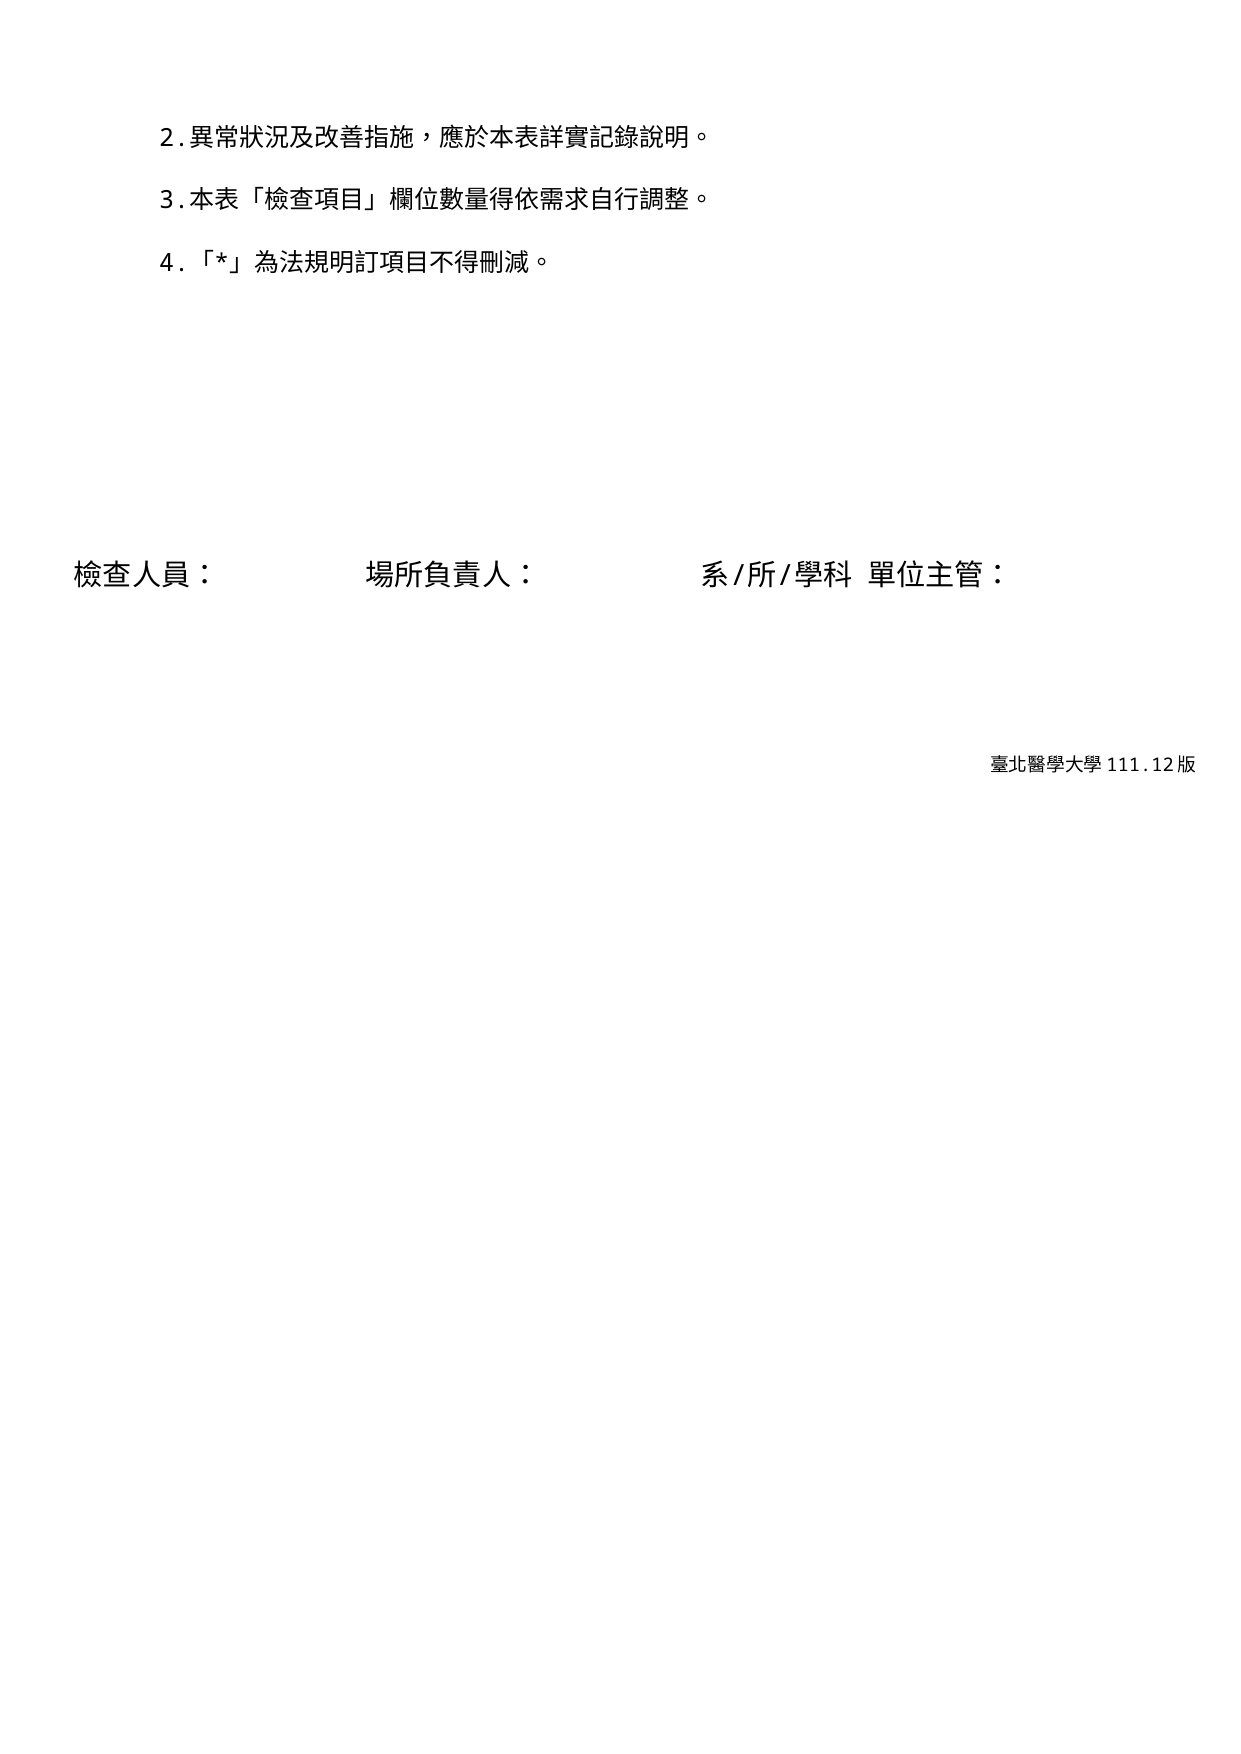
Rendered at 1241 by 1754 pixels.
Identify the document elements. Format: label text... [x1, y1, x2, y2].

text 臺北醫學大學111.12版 [44, 719, 1196, 781]
text 檢查人員： 場所負責人： 系/所/學科 單位主管： [44, 531, 1196, 594]
text 3.本表「檢查項目」欄位數量得依需求自行調整。 [89, 156, 1196, 219]
text 2.異常狀況及改善指施，應於本表詳實記錄說明。 [89, 94, 1196, 156]
text 4.「*」為法規明訂項目不得刪減。 [89, 219, 1196, 281]
